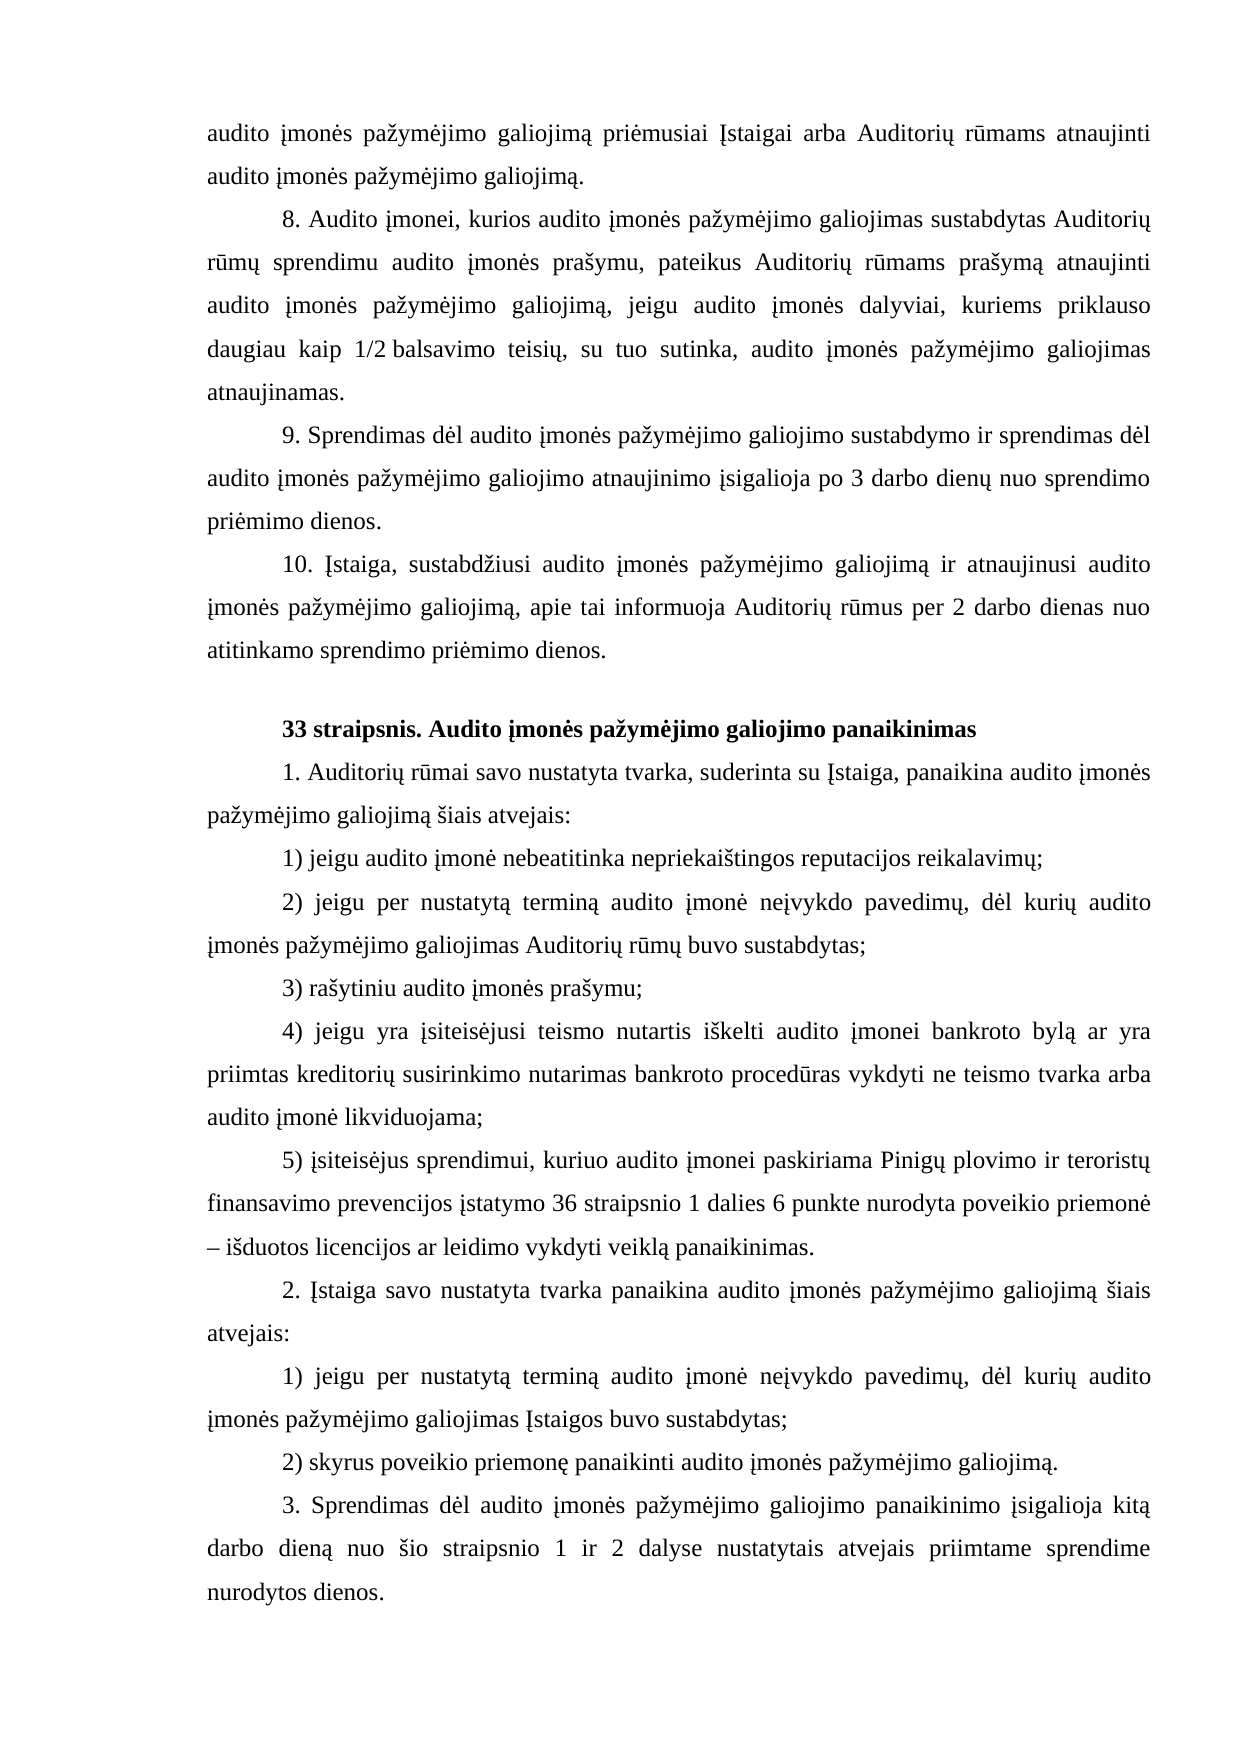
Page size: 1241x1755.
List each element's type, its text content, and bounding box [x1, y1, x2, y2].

text 5) įsiteisėjus sprendimui, kuriuo audito įmonei paskiriama Pinigų plovimo ir teroristų finansavimo prevencijos įstatymo 36 straipsnio 1 dalies 6 punkte nurodyta poveikio priemonė – išduotos licencijos ar leidimo vykdyti veiklą panaikinimas. [207, 1145, 1152, 1260]
text 4) jeigu yra įsiteisėjusi teismo nutartis iškelti audito įmonei bankroto bylą ar yra priimtas kreditorių susirinkimo nutarimas bankroto procedūras vykdyti ne teismo tvarka arba audito įmonė likviduojama; [207, 1016, 1152, 1131]
text 1. Auditorių rūmai savo nustatyta tvarka, suderinta su Įstaiga, panaikina audito įmonės pažymėjimo galiojimą šiais atvejais: [207, 757, 1152, 829]
text 1) jeigu audito įmonė nebeatitinka nepriekaištingos reputacijos reikalavimų; [207, 843, 1152, 872]
text 2) jeigu per nustatytą terminą audito įmonė neįvykdo pavedimų, dėl kurių audito įmonės pažymėjimo galiojimas Auditorių rūmų buvo sustabdytas; [207, 887, 1152, 958]
text 9. Sprendimas dėl audito įmonės pažymėjimo galiojimo sustabdymo ir sprendimas dėl audito įmonės pažymėjimo galiojimo atnaujinimo įsigalioja po 3 darbo dienų nuo sprendimo priėmimo dienos. [207, 420, 1152, 535]
text 33 straipsnis. Audito įmonės pažymėjimo galiojimo panaikinimas [207, 714, 1152, 743]
text 10. Įstaiga, sustabdžiusi audito įmonės pažymėjimo galiojimą ir atnaujinusi audito įmonės pažymėjimo galiojimą, apie tai informuoja Auditorių rūmus per 2 darbo dienas nuo atitinkamo sprendimo priėmimo dienos. [207, 549, 1152, 664]
text 3) rašytiniu audito įmonės prašymu; [207, 973, 1152, 1002]
text audito įmonės pažymėjimo galiojimą priėmusiai Įstaigai arba Auditorių rūmams atnaujinti audito įmonės pažymėjimo galiojimą. [207, 118, 1152, 190]
text 1) jeigu per nustatytą terminą audito įmonė neįvykdo pavedimų, dėl kurių audito įmonės pažymėjimo galiojimas Įstaigos buvo sustabdytas; [207, 1361, 1152, 1433]
text 8. Audito įmonei, kurios audito įmonės pažymėjimo galiojimas sustabdytas Auditorių rūmų sprendimu audito įmonės prašymu, pateikus Auditorių rūmams prašymą atnaujinti audito įmonės pažymėjimo galiojimą, jeigu audito įmonės dalyviai, kuriems priklauso daugiau kaip 1/2 balsavimo teisių, su tuo sutinka, audito įmonės pažymėjimo galiojimas atnaujinamas. [207, 204, 1152, 406]
text 3. Sprendimas dėl audito įmonės pažymėjimo galiojimo panaikinimo įsigalioja kitą darbo dieną nuo šio straipsnio 1 ir 2 dalyse nustatytais atvejais priimtame sprendime nurodytos dienos. [207, 1490, 1152, 1605]
text 2. Įstaiga savo nustatyta tvarka panaikina audito įmonės pažymėjimo galiojimą šiais atvejais: [207, 1275, 1152, 1347]
text 2) skyrus poveikio priemonę panaikinti audito įmonės pažymėjimo galiojimą. [207, 1447, 1152, 1476]
